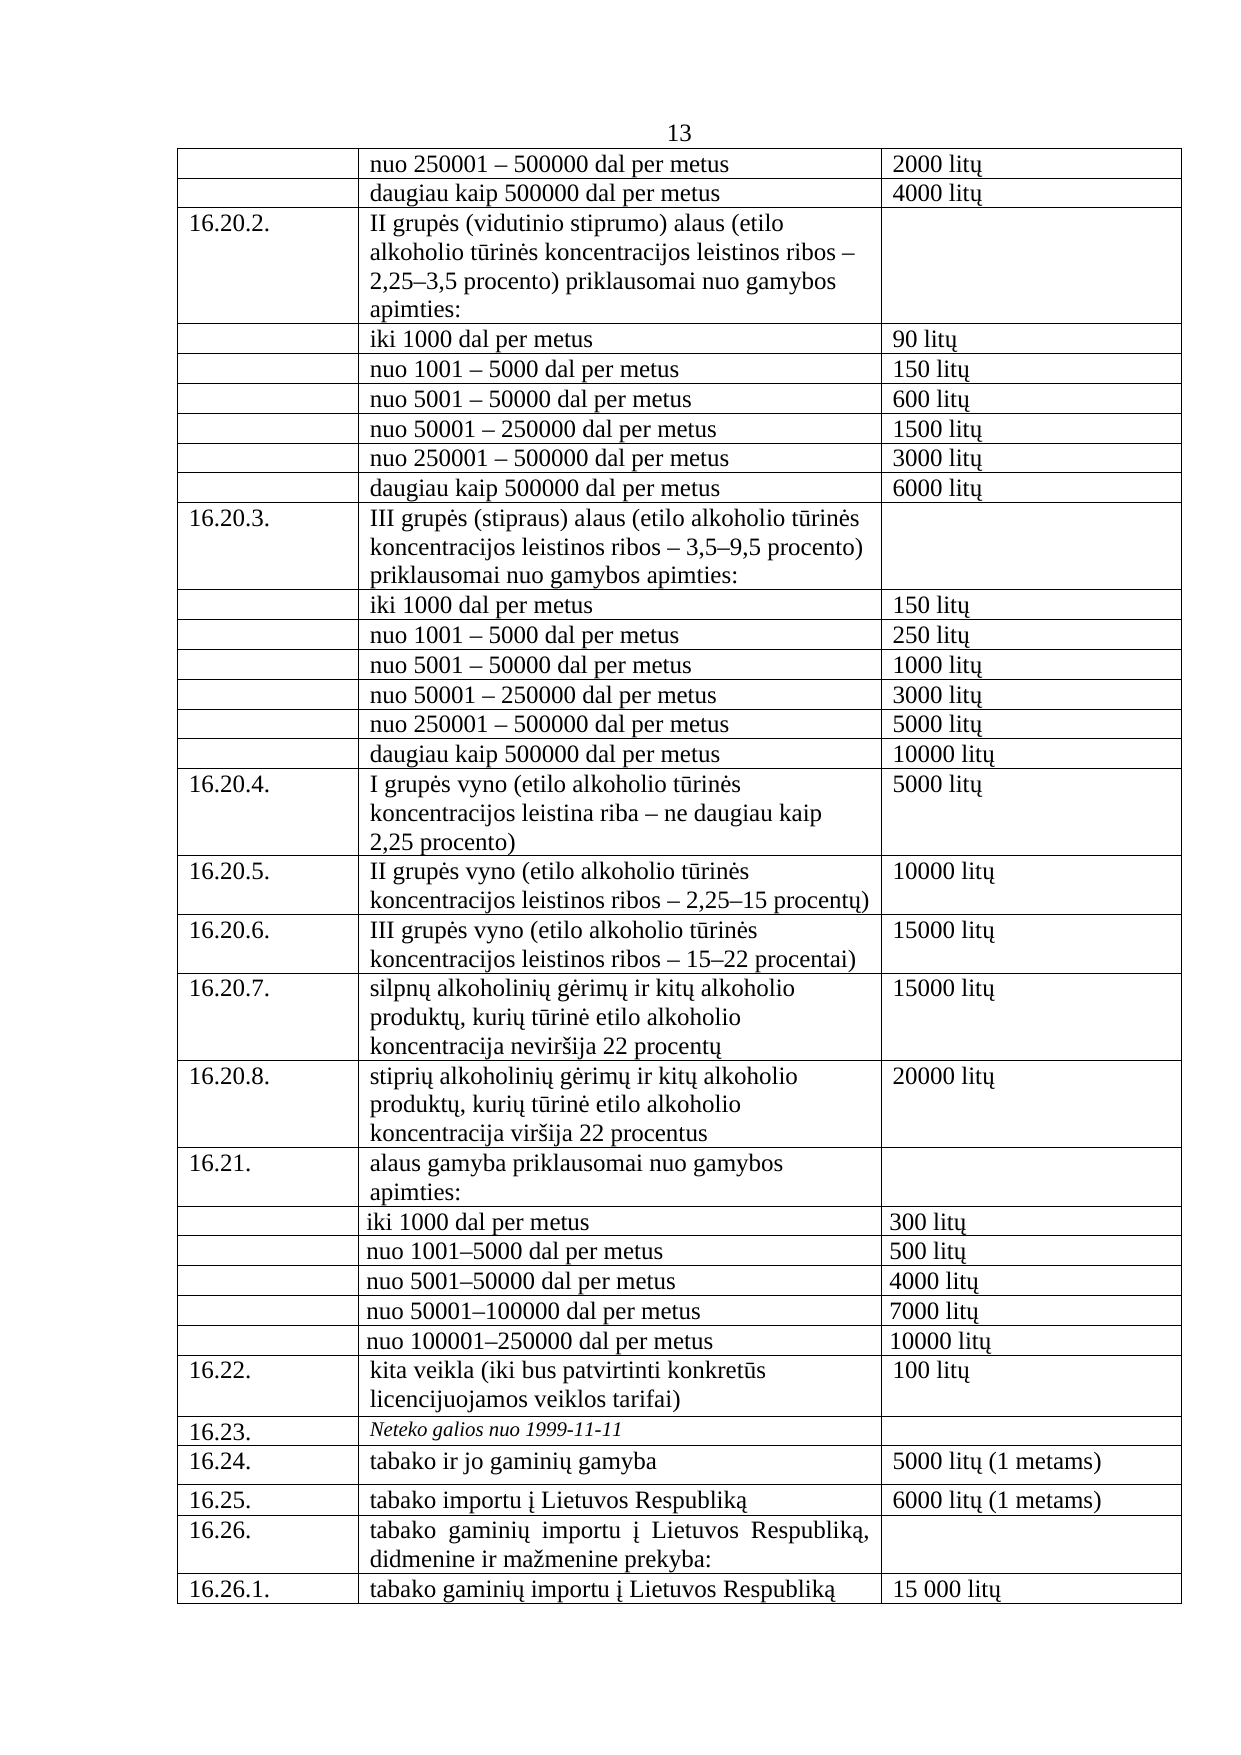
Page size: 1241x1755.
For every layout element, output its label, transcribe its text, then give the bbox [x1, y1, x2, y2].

table_cell 150 litų [882, 354, 1181, 383]
table_cell 300 litų [882, 1207, 1181, 1235]
table_cell 6000 litų (1 metams) [882, 1485, 1181, 1514]
table_cell 5000 litų [882, 769, 1181, 855]
table_cell nuo 1001–5000 dal per metus [359, 1236, 881, 1265]
table_cell 3000 litų [882, 444, 1181, 472]
table_cell [882, 208, 1181, 323]
table_cell 1500 litų [882, 414, 1181, 442]
table_cell 4000 litų [882, 179, 1181, 207]
table_cell tabako gaminių importu į Lietuvos Respubliką, didmenine ir mažmenine prekyba: [359, 1516, 881, 1573]
table_cell [882, 503, 1181, 589]
table_cell 10000 litų [882, 1326, 1181, 1354]
table_cell [178, 1207, 358, 1235]
table_cell II grupės (vidutinio stiprumo) alaus (etilo alkoholio tūrinės koncentracijos leistinos ribos – 2,25–3,5 procento) priklausomai nuo gamybos apimties: [359, 208, 881, 323]
table_cell daugiau kaip 500000 dal per metus [359, 739, 881, 768]
table_cell 20000 litų [882, 1061, 1181, 1147]
table_cell 16.20.6. [178, 915, 358, 972]
table_cell 10000 litų [882, 856, 1181, 914]
table_cell 15000 litų [882, 974, 1181, 1060]
table_cell 16.26.1. [178, 1574, 358, 1603]
table_cell 90 litų [882, 324, 1181, 353]
table_cell nuo 50001 – 250000 dal per metus [359, 414, 881, 442]
table_cell 6000 litų [882, 473, 1181, 502]
table_cell 15 000 litų [882, 1574, 1181, 1603]
table_cell nuo 5001–50000 dal per metus [359, 1266, 881, 1295]
table_cell 500 litų [882, 1236, 1181, 1265]
table_cell III grupės (stipraus) alaus (etilo alkoholio tūrinės koncentracijos leistinos ribos – 3,5–9,5 procento) priklausomai nuo gamybos apimties: [359, 503, 881, 589]
table_cell alaus gamyba priklausomai nuo gamybos apimties: [359, 1148, 881, 1206]
table_cell 16.23. [178, 1417, 358, 1445]
table_cell [178, 1266, 358, 1295]
table_cell [178, 620, 358, 649]
table_cell 16.20.5. [178, 856, 358, 914]
table_cell 15000 litų [882, 915, 1181, 972]
table_cell nuo 1001 – 5000 dal per metus [359, 354, 881, 383]
table_cell [178, 590, 358, 619]
table_cell [178, 179, 358, 207]
table_cell nuo 100001–250000 dal per metus [359, 1326, 881, 1354]
table_cell 4000 litų [882, 1266, 1181, 1295]
table_cell iki 1000 dal per metus [359, 1207, 881, 1235]
table_cell [178, 149, 358, 177]
table_cell nuo 5001 – 50000 dal per metus [359, 384, 881, 413]
table_cell 16.26. [178, 1516, 358, 1573]
table_cell 2000 litų [882, 149, 1181, 177]
table_cell 5000 litų (1 metams) [882, 1446, 1181, 1484]
table_cell 10000 litų [882, 739, 1181, 768]
table_cell [178, 384, 358, 413]
table_cell 16.25. [178, 1485, 358, 1514]
table_cell nuo 1001 – 5000 dal per metus [359, 620, 881, 649]
table_cell [178, 444, 358, 472]
table_cell [178, 650, 358, 679]
table_cell tabako importu į Lietuvos Respubliką [359, 1485, 881, 1514]
table_cell I grupės vyno (etilo alkoholio tūrinės koncentracijos leistina riba – ne daugiau kaip 2,25 procento) [359, 769, 881, 855]
table_cell II grupės vyno (etilo alkoholio tūrinės koncentracijos leistinos ribos – 2,25–15 procentų) [359, 856, 881, 914]
table_cell [882, 1417, 1181, 1445]
table_cell nuo 250001 – 500000 dal per metus [359, 710, 881, 738]
table_cell 3000 litų [882, 680, 1181, 708]
table_cell stiprių alkoholinių gėrimų ir kitų alkoholio produktų, kurių tūrinė etilo alkoholio koncentracija viršija 22 procentus [359, 1061, 881, 1147]
table_cell daugiau kaip 500000 dal per metus [359, 473, 881, 502]
table_cell [882, 1148, 1181, 1206]
table_cell nuo 50001–100000 dal per metus [359, 1296, 881, 1325]
table_cell 250 litų [882, 620, 1181, 649]
table_cell [178, 1296, 358, 1325]
table_cell [178, 1326, 358, 1354]
table_cell iki 1000 dal per metus [359, 590, 881, 619]
table_cell 16.20.4. [178, 769, 358, 855]
table_cell 100 litų [882, 1356, 1181, 1416]
table_cell 16.22. [178, 1356, 358, 1416]
table_cell nuo 5001 – 50000 dal per metus [359, 650, 881, 679]
table_cell [178, 1236, 358, 1265]
table_cell kita veikla (iki bus patvirtinti konkretūs licencijuojamos veiklos tarifai) [359, 1356, 881, 1416]
table_cell [178, 324, 358, 353]
table_cell daugiau kaip 500000 dal per metus [359, 179, 881, 207]
table_cell 5000 litų [882, 710, 1181, 738]
table_cell 16.20.7. [178, 974, 358, 1060]
table_cell 16.20.3. [178, 503, 358, 589]
table_cell nuo 250001 – 500000 dal per metus [359, 149, 881, 177]
table_cell 1000 litų [882, 650, 1181, 679]
table_cell Neteko galios nuo 1999-11-11 [359, 1417, 881, 1445]
table_cell tabako gaminių importu į Lietuvos Respubliką [359, 1574, 881, 1603]
table_cell [178, 710, 358, 738]
table_cell 150 litų [882, 590, 1181, 619]
table_cell 16.20.2. [178, 208, 358, 323]
table_cell 16.24. [178, 1446, 358, 1484]
table_cell 16.20.8. [178, 1061, 358, 1147]
table_cell III grupės vyno (etilo alkoholio tūrinės koncentracijos leistinos ribos – 15–22 procentai) [359, 915, 881, 972]
table_cell 16.21. [178, 1148, 358, 1206]
table_cell [178, 680, 358, 708]
table_cell iki 1000 dal per metus [359, 324, 881, 353]
table_cell [178, 739, 358, 768]
table_cell nuo 50001 – 250000 dal per metus [359, 680, 881, 708]
table_cell 7000 litų [882, 1296, 1181, 1325]
table_cell [178, 473, 358, 502]
table_cell [178, 354, 358, 383]
table_cell [882, 1516, 1181, 1573]
table_cell nuo 250001 – 500000 dal per metus [359, 444, 881, 472]
table_cell silpnų alkoholinių gėrimų ir kitų alkoholio produktų, kurių tūrinė etilo alkoholio koncentracija neviršija 22 procentų [359, 974, 881, 1060]
table_cell 600 litų [882, 384, 1181, 413]
table_cell [178, 414, 358, 442]
table_cell tabako ir jo gaminių gamyba [359, 1446, 881, 1484]
